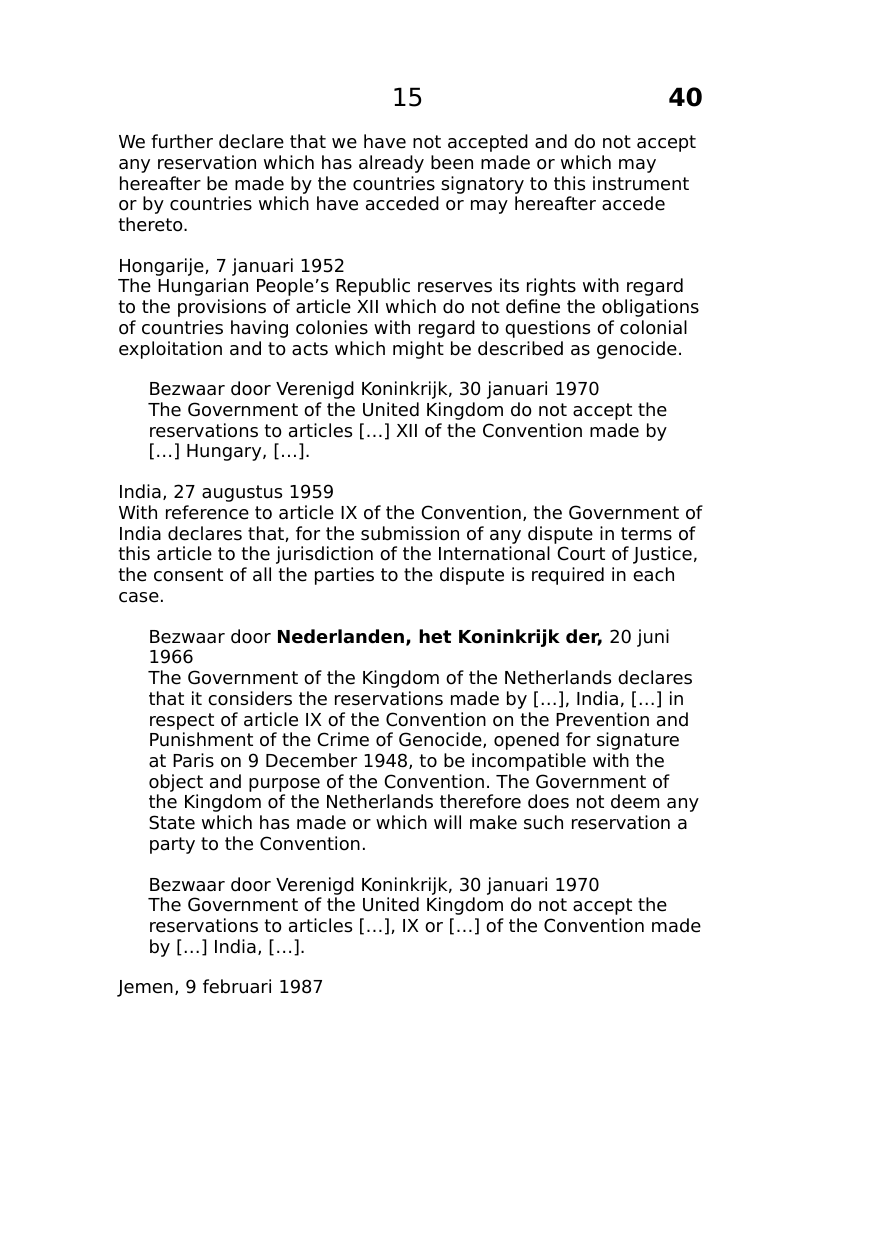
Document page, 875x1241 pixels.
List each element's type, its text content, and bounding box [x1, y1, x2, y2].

text The Government of the United Kingdom do not accept the reservations to articles […], IX or […] of the Convention made by […] India, […]. [148, 895, 703, 957]
text Bezwaar door Verenigd Koninkrijk, 30 januari 1970 [148, 379, 703, 400]
text Jemen, 9 februari 1987 [118, 977, 703, 998]
text Hongarije, 7 januari 1952 [118, 256, 703, 276]
text The Government of the United Kingdom do not accept the reservations to articles […] XII of the Convention made by […] Hungary, […]. [148, 400, 703, 462]
text Bezwaar door Verenigd Koninkrijk, 30 januari 1970 [148, 874, 703, 895]
text The Government of the Kingdom of the Netherlands declares that it considers the reservations made by […], India, […] in respect of article IX of the Convention on the Prevention and Punishment of the Crime of Genocide, opened for signature at Paris on 9 December 1948, to be incompatible with the object and purpose of the Convention. The Government of the Kingdom of the Netherlands therefore does not deem any State which has made or which will make such reservation a party to the Convention. [148, 668, 703, 854]
text India, 27 augustus 1959 [118, 482, 703, 503]
text The Hungarian People’s Republic reserves its rights with regard to the provisions of article XII which do not define the obligations of countries having colonies with regard to questions of colonial exploitation and to acts which might be described as genocide. [118, 276, 703, 359]
text We further declare that we have not accepted and do not accept any reservation which has already been made or which may hereafter be made by the countries signatory to this instrument or by countries which have acceded or may hereafter accede thereto. [118, 132, 703, 236]
text With reference to article IX of the Convention, the Government of India declares that, for the submission of any dispute in terms of this article to the jurisdiction of the International Court of Justice, the consent of all the parties to the dispute is required in each case. [118, 503, 703, 606]
text Bezwaar door Nederlanden, het Koninkrijk der, 20 juni 1966 [148, 626, 703, 668]
